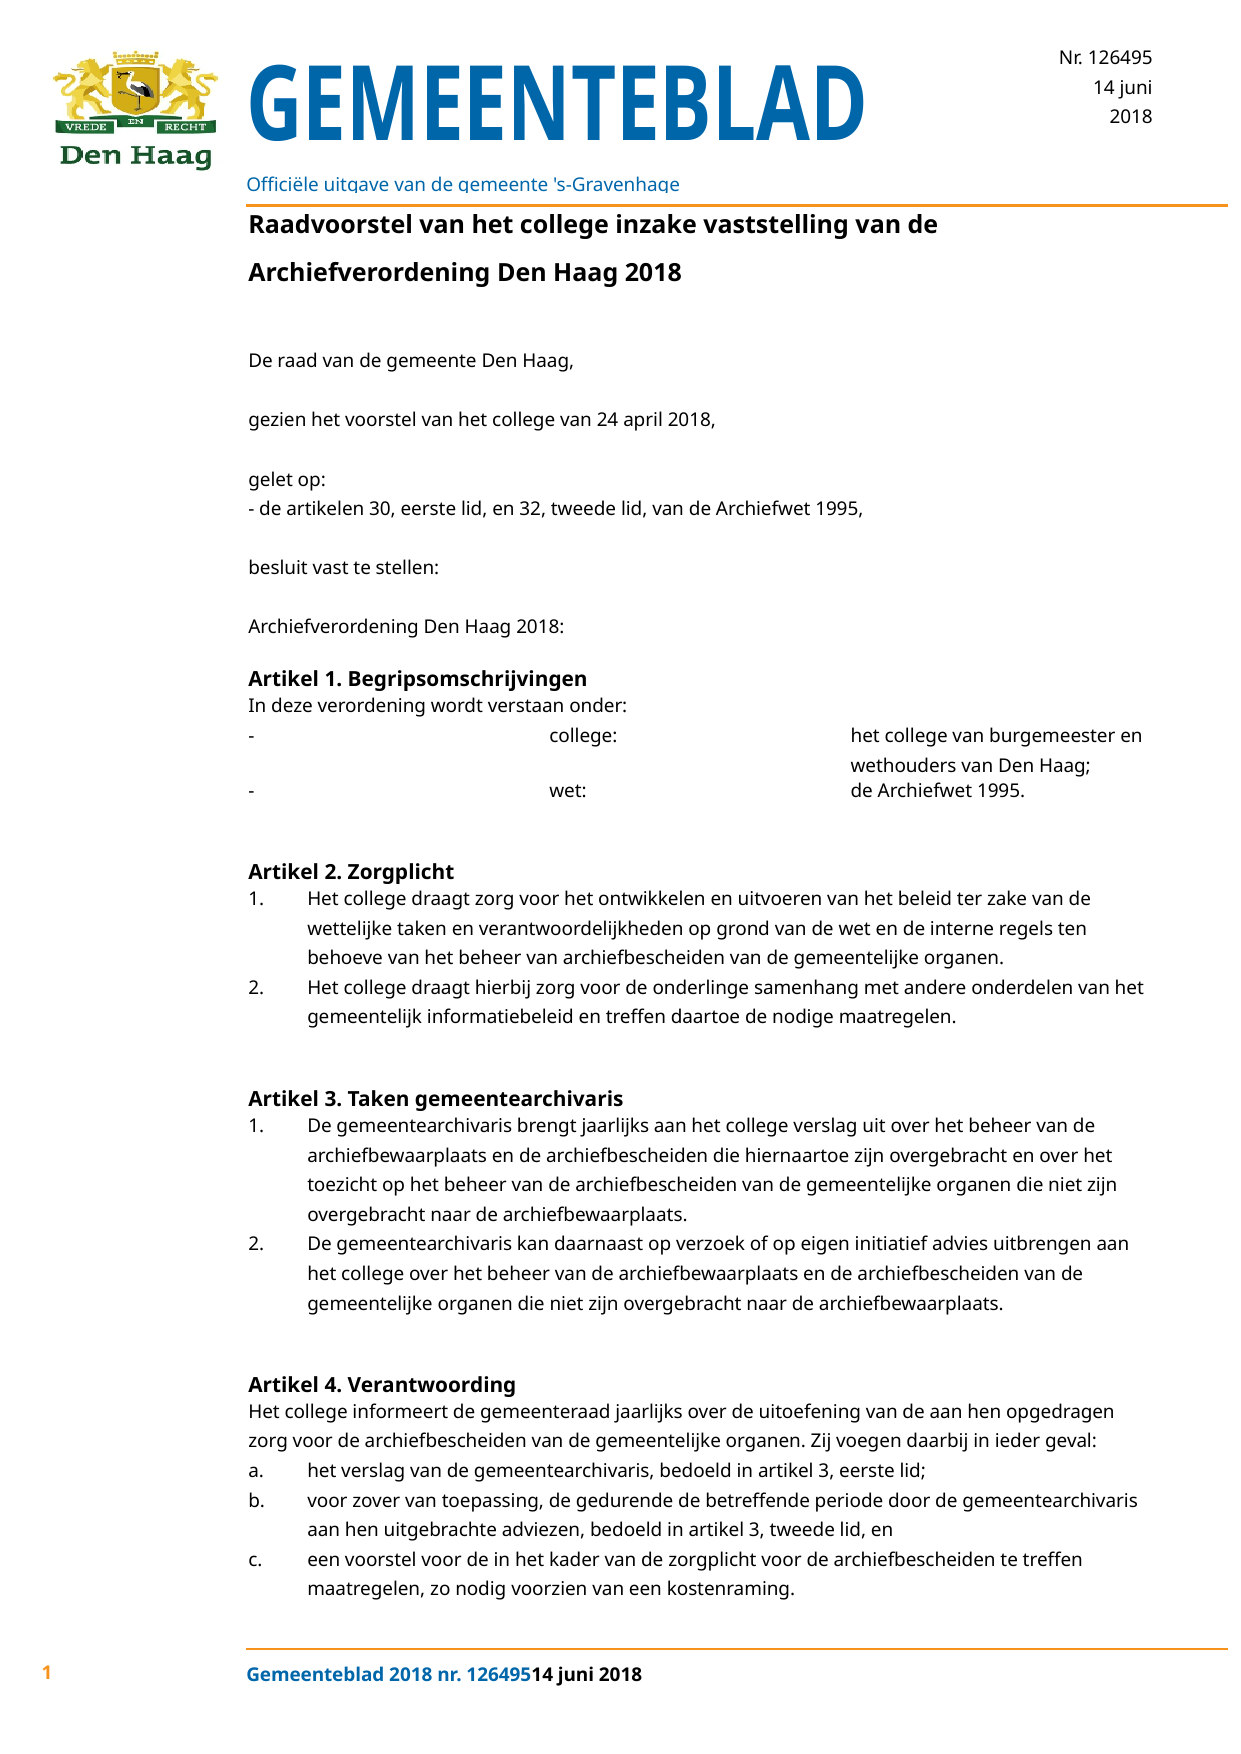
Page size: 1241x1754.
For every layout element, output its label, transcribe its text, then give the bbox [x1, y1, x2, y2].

text gezien het voorstel van het college van 24 april 2018, [248, 407, 1152, 432]
table_header - [248, 722, 549, 778]
list een voorstel voor de in het kader van de zorgplicht voor de archiefbescheiden te treffen maatregelen, zo nodig voorzien van een kostenraming. [248, 1546, 1152, 1601]
text De raad van de gemeente Den Haag, [248, 347, 1152, 373]
table_cell - [248, 778, 549, 803]
table_header het college van burgemeester en wethouders van Den Haag; [850, 722, 1152, 778]
text In deze verordening wordt verstaan onder: [248, 693, 1152, 718]
text besluit vast te stellen: [248, 554, 1152, 580]
list voor zover van toepassing, de gedurende de betreffende periode door de gemeentearchivaris aan hen uitgebrachte adviezen, bedoeld in artikel 3, tweede lid, en [248, 1487, 1152, 1542]
list De gemeentearchivaris brengt jaarlijks aan het college verslag uit over het beheer van de archiefbewaarplaats en de archiefbescheiden die hiernaartoe zijn overgebracht en over het toezicht op het beheer van de archiefbescheiden van de gemeentelijke organen die niet zijn overgebracht naar de archiefbewaarplaats. [248, 1112, 1152, 1227]
text Artikel 4. Verantwoording [248, 1370, 1152, 1398]
table_header college: [549, 722, 850, 778]
list De gemeentearchivaris kan daarnaast op verzoek of op eigen initiatief advies uitbrengen aan het college over het beheer van de archiefbewaarplaats en de archiefbescheiden van de gemeentelijke organen die niet zijn overgebracht naar de archiefbewaarplaats. [248, 1231, 1152, 1315]
text Archiefverordening Den Haag 2018: [248, 614, 1152, 639]
text gelet op: [248, 466, 1152, 492]
table_cell wet: [549, 778, 850, 803]
table_cell de Archiefwet 1995. [850, 778, 1152, 803]
text Artikel 2. Zorgplicht [248, 857, 1152, 885]
picture [41, 47, 231, 172]
text Artikel 3. Taken gemeentearchivaris [248, 1084, 1152, 1112]
text - de artikelen 30, eerste lid, en 32, tweede lid, van de Archiefwet 1995, [248, 495, 1152, 521]
list Het college draagt zorg voor het ontwikkelen en uitvoeren van het beleid ter zake van de wettelijke taken en verantwoordelijkheden op grond van de wet en de interne regels ten behoeve van het beheer van archiefbescheiden van de gemeentelijke organen. [248, 885, 1152, 970]
text Artikel 1. Begripsomschrijvingen [248, 664, 1152, 693]
text Het college informeert de gemeenteraad jaarlijks over de uitoefening van de aan hen opgedragen zorg voor de archiefbescheiden van de gemeentelijke organen. Zij voegen daarbij in ieder geval: [248, 1398, 1152, 1453]
list Het college draagt hierbij zorg voor de onderlinge samenhang met andere onderdelen van het gemeentelijk informatiebeleid en treffen daartoe de nodige maatregelen. [248, 974, 1152, 1029]
text Raadvoorstel van het college inzake vaststelling van de Archiefverordening Den Haag 2018 [248, 207, 1152, 288]
list het verslag van de gemeentearchivaris, bedoeld in artikel 3, eerste lid; [248, 1457, 1152, 1483]
